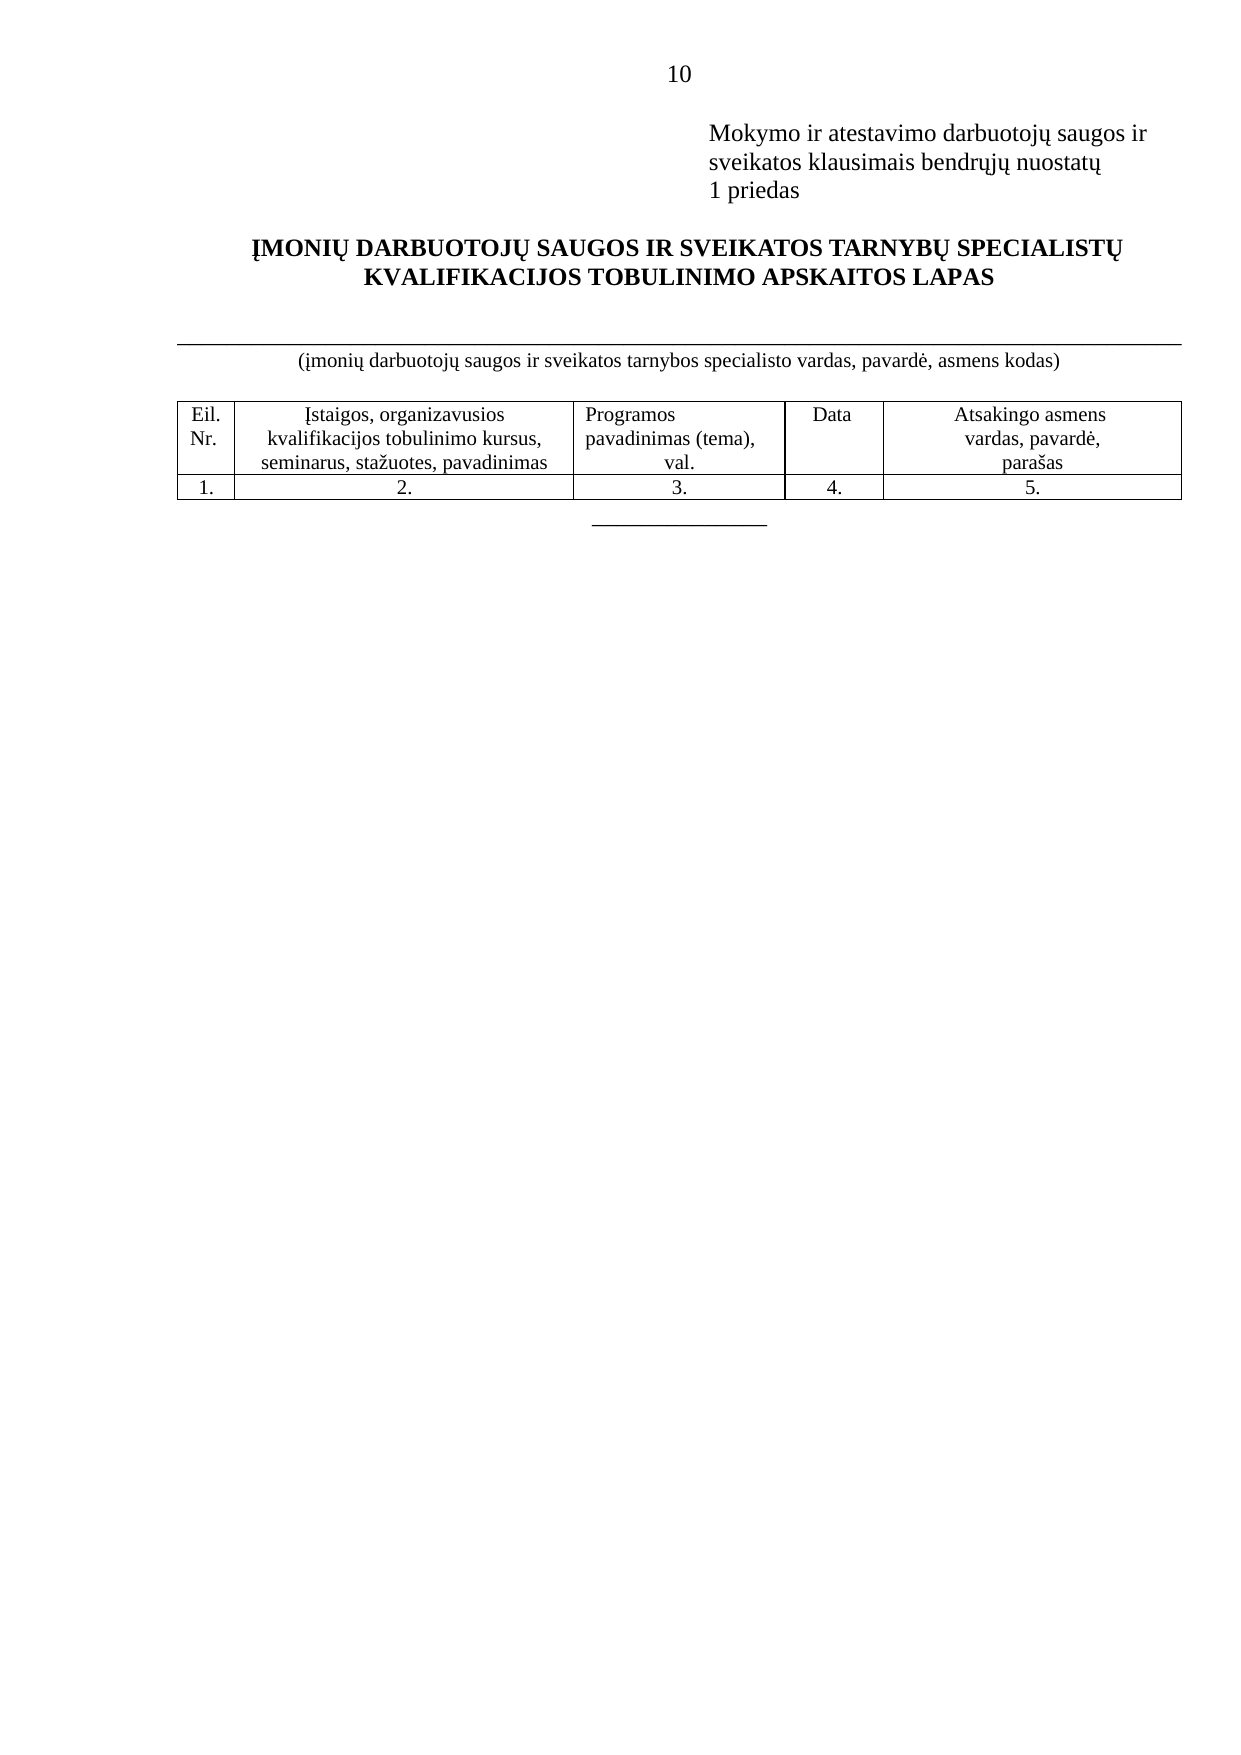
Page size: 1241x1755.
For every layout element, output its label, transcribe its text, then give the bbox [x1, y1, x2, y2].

text (įmonių darbuotojų saugos ir sveikatos tarnybos specialisto vardas, pavardė, asmens kodas) [177, 348, 1181, 372]
table_header Įstaigos, organizavusios kvalifikacijos tobulinimo kursus, seminarus, stažuotes, pavadinimas [235, 402, 573, 474]
table_header Atsakingo asmens vardas, pavardė, parašas [884, 402, 1181, 474]
text KVALIFIKACIJOS TOBULINIMO APSKAITOS LAPAS [177, 262, 1181, 291]
text Mokymo ir atestavimo darbuotojų saugos ir [177, 118, 1181, 147]
table_header Programos pavadinimas (tema), val. [574, 402, 784, 474]
text ĮMONIŲ DARBUOTOJŲ SAUGOS IR SVEIKATOS TARNYBŲ SPECIALISTŲ [177, 233, 1181, 262]
table_cell 1. [178, 475, 234, 499]
table_cell 3. [574, 475, 784, 499]
table_cell 4. [786, 475, 883, 499]
table_header Data [786, 402, 883, 474]
text 1 priedas [177, 176, 1181, 204]
table_cell 2. [235, 475, 573, 499]
table_header Eil. Nr. [178, 402, 234, 474]
table_cell 5. [884, 475, 1181, 499]
text sveikatos klausimais bendrųjų nuostatų [177, 147, 1181, 176]
text ______________ [177, 500, 1181, 529]
